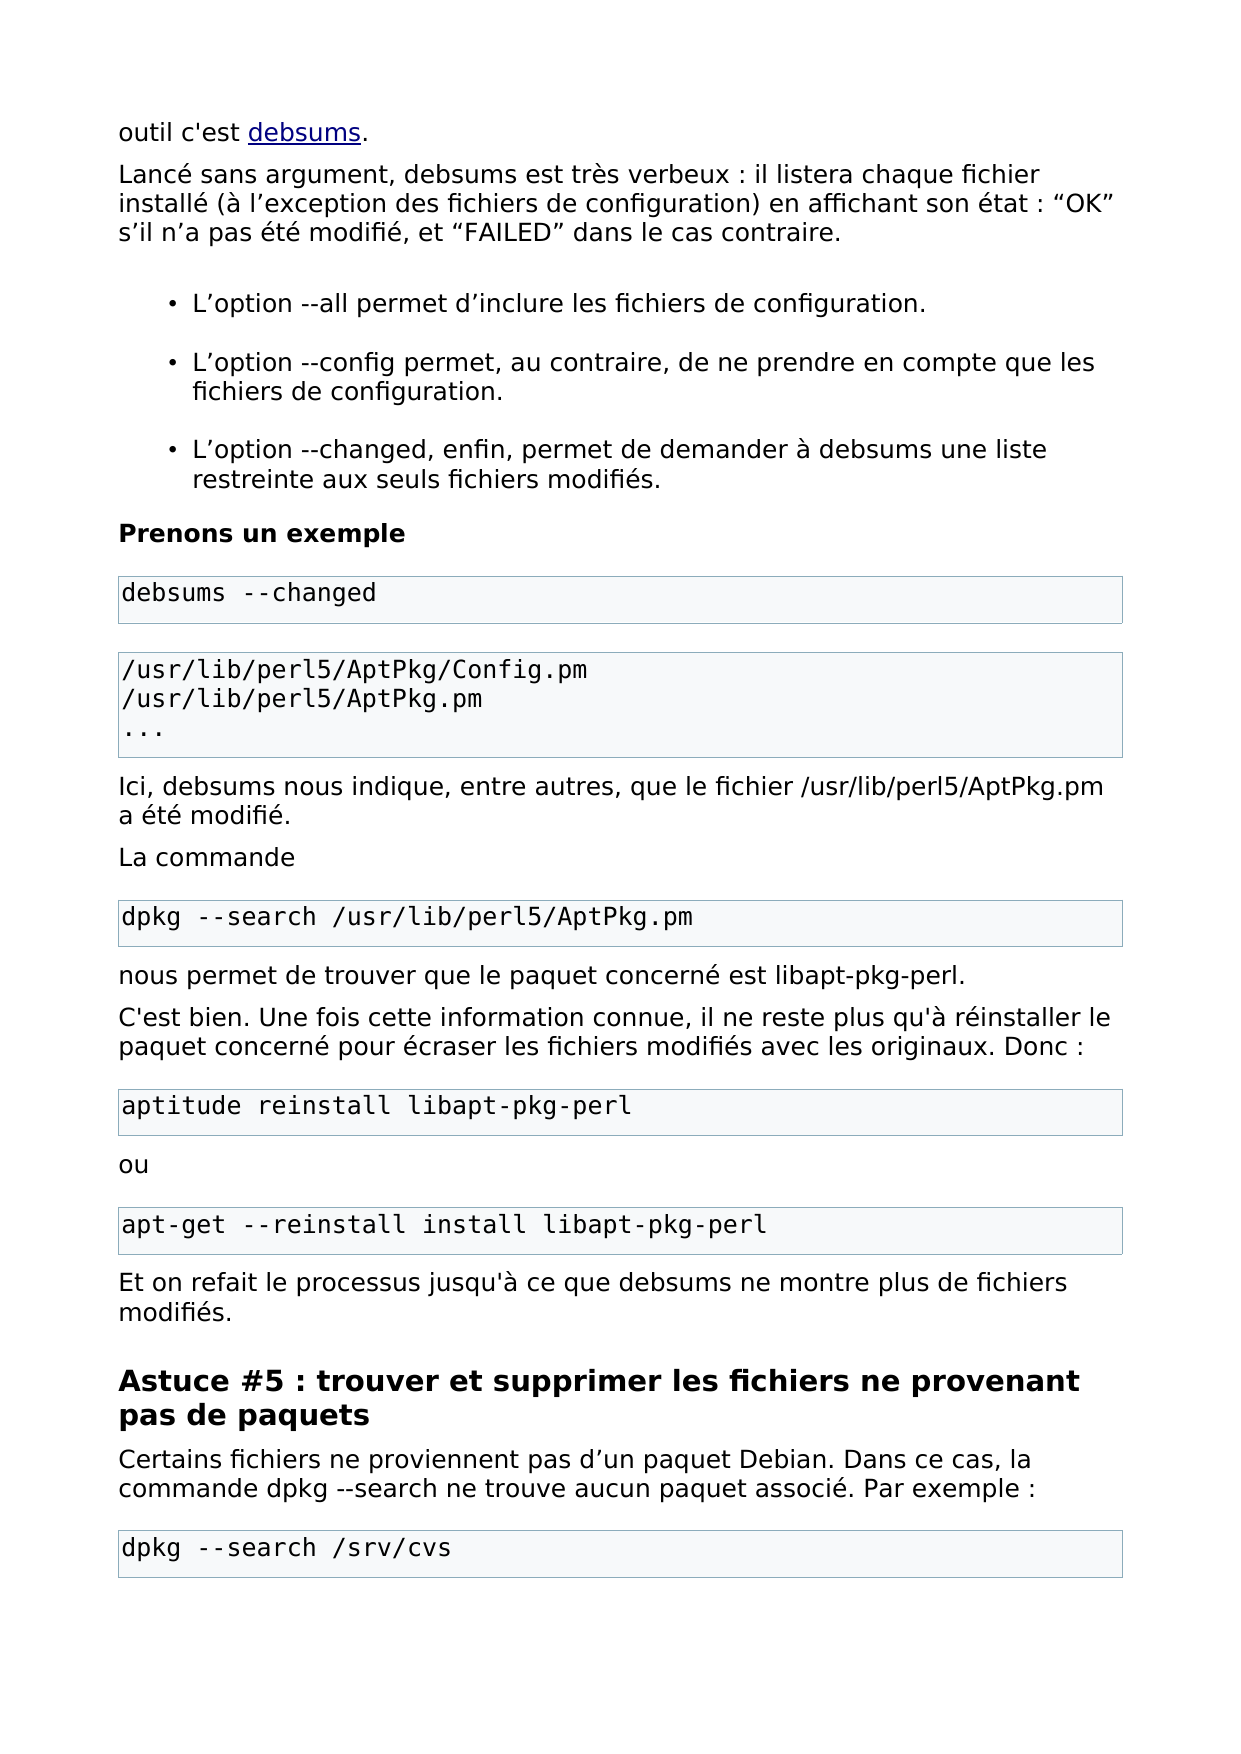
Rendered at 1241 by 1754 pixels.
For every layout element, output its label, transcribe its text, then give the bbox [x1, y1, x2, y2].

text Ici, debsums nous indique, entre autres, que le fichier /usr/lib/perl5/AptPkg.pm a été modifié. [118, 772, 1122, 831]
subtitle Astuce #5 : trouver et supprimer les fichiers ne provenant pas de paquets [118, 1364, 1122, 1432]
text nous permet de trouver que le paquet concerné est libapt-pkg-perl. [118, 961, 1122, 990]
table_header /usr/lib/perl5/AptPkg/Config.pm /usr/lib/perl5/AptPkg.pm ... [119, 653, 1122, 757]
text C'est bien. Une fois cette information connue, il ne reste plus qu'à réinstaller le paquet concerné pour écraser les fichiers modifiés avec les originaux. Donc : [118, 1003, 1122, 1061]
table_header dpkg --search /srv/cvs [119, 1531, 1122, 1577]
table_header debsums --changed [119, 577, 1122, 622]
text Et on refait le processus jusqu'à ce que debsums ne montre plus de fichiers modifiés. [118, 1268, 1122, 1327]
list L’option --config permet, au contraire, de ne prendre en compte que les fichiers de configuration. [177, 348, 1122, 406]
list L’option --changed, enfin, permet de demander à debsums une liste restreinte aux seuls fichiers modifiés. [177, 436, 1122, 494]
text La commande [118, 843, 1122, 872]
text Lancé sans argument, debsums est très verbeux : il listera chaque fichier installé (à l’exception des fichiers de configuration) en affichant son état : “OK” s’il n’a pas été modifié, et “FAILED” dans le cas contraire. [118, 160, 1122, 247]
text ou [118, 1150, 1122, 1179]
table_header apt-get --reinstall install libapt-pkg-perl [119, 1208, 1122, 1254]
subtitle Prenons un exemple [118, 519, 1122, 548]
list L’option --all permet d’inclure les fichiers de configuration. [177, 289, 1122, 318]
text Certains fichiers ne proviennent pas d’un paquet Debian. Dans ce cas, la commande dpkg --search ne trouve aucun paquet associé. Par exemple : [118, 1445, 1122, 1503]
table_header dpkg --search /usr/lib/perl5/AptPkg.pm [119, 901, 1122, 946]
table_header aptitude reinstall libapt-pkg-perl [119, 1090, 1122, 1135]
text outil c'est debsums. [118, 118, 1122, 147]
